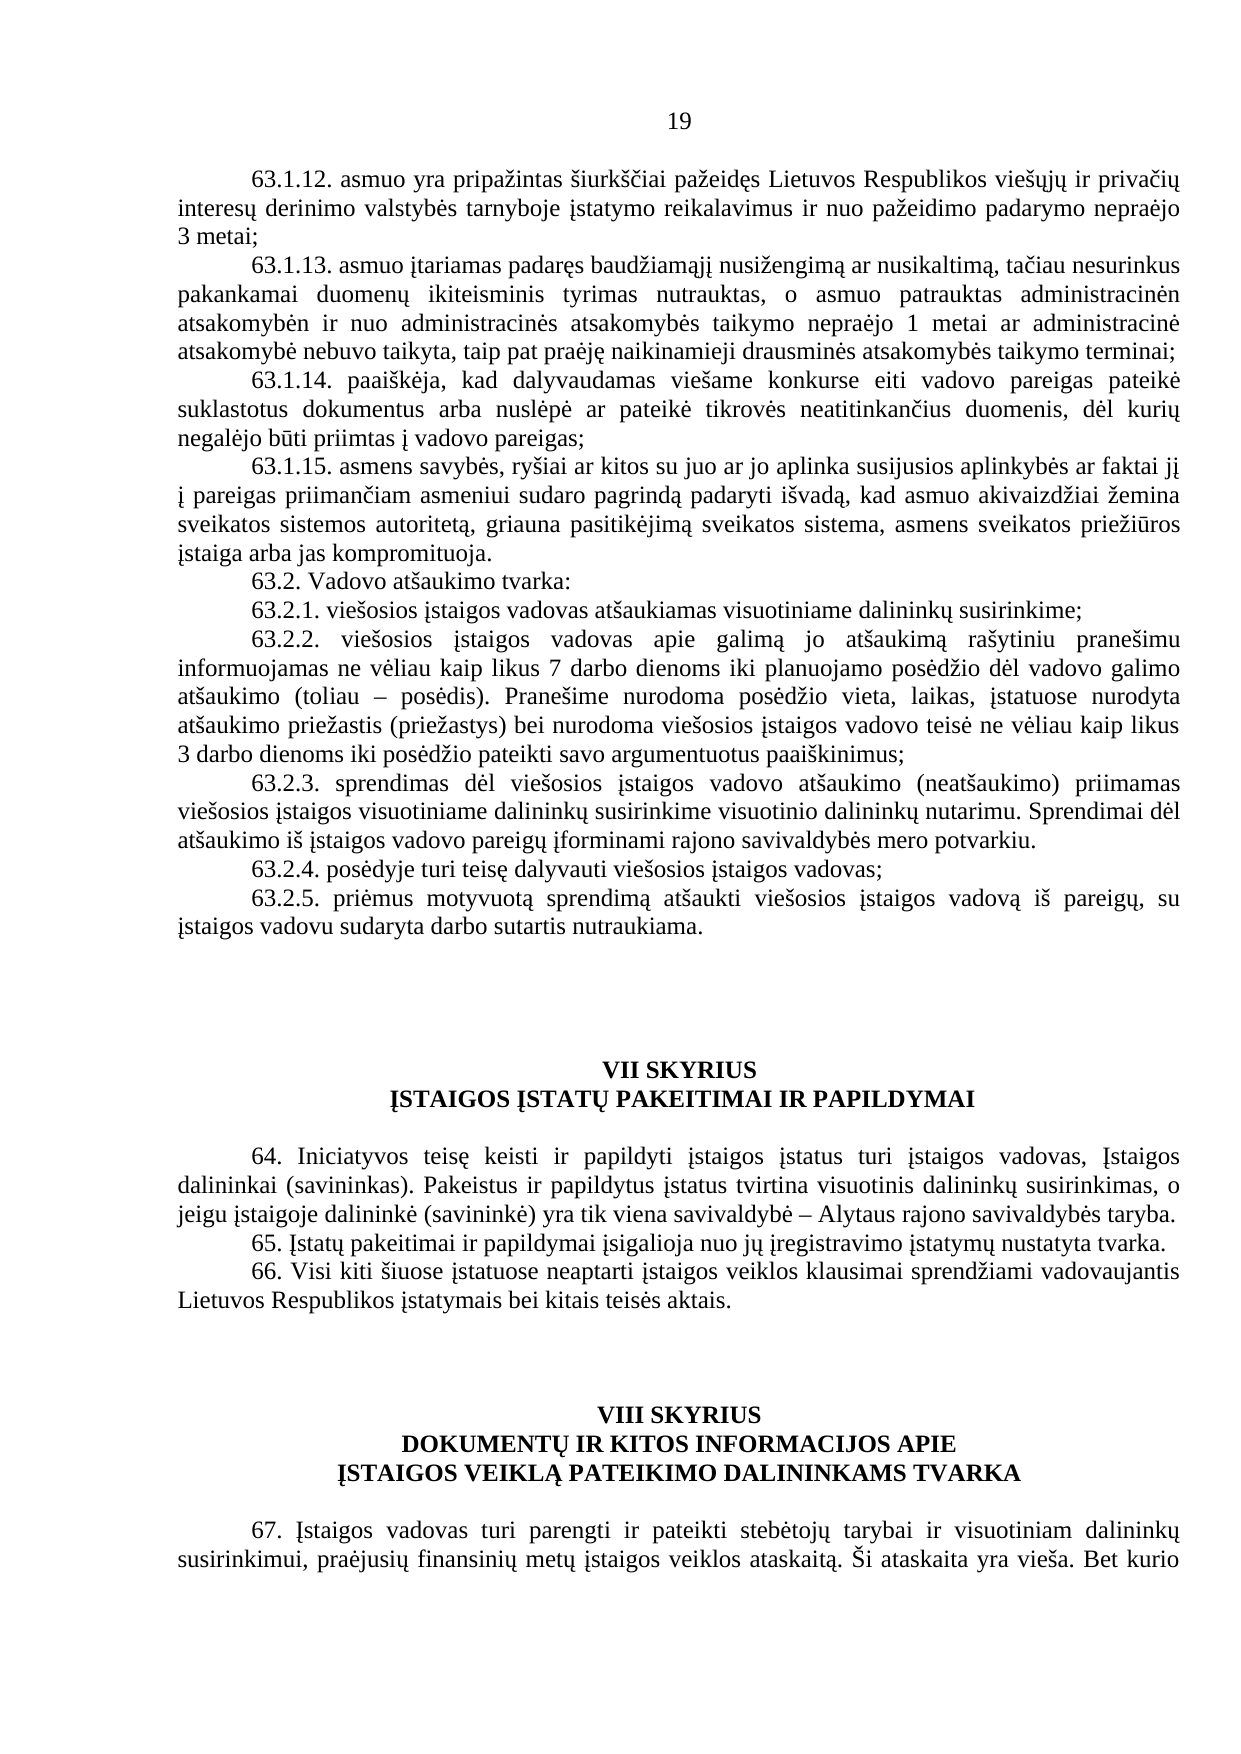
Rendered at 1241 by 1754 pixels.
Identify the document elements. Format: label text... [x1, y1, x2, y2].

text 63.2.1. viešosios įstaigos vadovas atšaukiamas visuotiniame dalininkų susirinkime; [177, 595, 1181, 624]
text VII SKYRIUS [177, 1055, 1181, 1084]
text 63.1.15. asmens savybės, ryšiai ar kitos su juo ar jo aplinka susijusios aplinkybės ar faktai jį į pareigas priimančiam asmeniui sudaro pagrindą padaryti išvadą, kad asmuo akivaizdžiai žemina sveikatos sistemos autoritetą, griauna pasitikėjimą sveikatos sistema, asmens sveikatos priežiūros įstaiga arba jas kompromituoja. [177, 451, 1181, 566]
text 67. Įstaigos vadovas turi parengti ir pateikti stebėtojų tarybai ir visuotiniam dalininkų susirinkimui, praėjusių finansinių metų įstaigos veiklos ataskaitą. Ši ataskaita yra vieša. Bet kurio [177, 1515, 1181, 1573]
text 63.2. Vadovo atšaukimo tvarka: [177, 566, 1181, 595]
text VIII SKYRIUS [177, 1400, 1181, 1429]
text DOKUMENTŲ IR KITOS INFORMACIJOS APIE ĮSTAIGOS VEIKLĄ PATEIKIMO DALININKAMS TVARKA [177, 1429, 1181, 1486]
text 63.2.2. viešosios įstaigos vadovas apie galimą jo atšaukimą rašytiniu pranešimu informuojamas ne vėliau kaip likus 7 darbo dienoms iki planuojamo posėdžio dėl vadovo galimo atšaukimo (toliau – posėdis). Pranešime nurodoma posėdžio vieta, laikas, įstatuose nurodyta atšaukimo priežastis (priežastys) bei nurodoma viešosios įstaigos vadovo teisė ne vėliau kaip likus 3 darbo dienoms iki posėdžio pateikti savo argumentuotus paaiškinimus; [177, 624, 1181, 768]
text 63.1.12. asmuo yra pripažintas šiurkščiai pažeidęs Lietuvos Respublikos viešųjų ir privačių interesų derinimo valstybės tarnyboje įstatymo reikalavimus ir nuo pažeidimo padarymo nepraėjo 3 metai; [177, 164, 1181, 250]
text 64. Iniciatyvos teisę keisti ir papildyti įstaigos įstatus turi įstaigos vadovas, Įstaigos dalininkai (savininkas). Pakeistus ir papildytus įstatus tvirtina visuotinis dalininkų susirinkimas, o jeigu įstaigoje dalininkė (savininkė) yra tik viena savivaldybė – Alytaus rajono savivaldybės taryba. [177, 1141, 1181, 1228]
text 63.1.13. asmuo įtariamas padaręs baudžiamąjį nusižengimą ar nusikaltimą, tačiau nesurinkus pakankamai duomenų ikiteisminis tyrimas nutrauktas, o asmuo patrauktas administracinėn atsakomybėn ir nuo administracinės atsakomybės taikymo nepraėjo 1 metai ar administracinė atsakomybė nebuvo taikyta, taip pat praėję naikinamieji drausminės atsakomybės taikymo terminai; [177, 250, 1181, 365]
text 63.1.14. paaiškėja, kad dalyvaudamas viešame konkurse eiti vadovo pareigas pateikė suklastotus dokumentus arba nuslėpė ar pateikė tikrovės neatitinkančius duomenis, dėl kurių negalėjo būti priimtas į vadovo pareigas; [177, 365, 1181, 451]
text 63.2.3. sprendimas dėl viešosios įstaigos vadovo atšaukimo (neatšaukimo) priimamas viešosios įstaigos visuotiniame dalininkų susirinkime visuotinio dalininkų nutarimu. Sprendimai dėl atšaukimo iš įstaigos vadovo pareigų įforminami rajono savivaldybės mero potvarkiu. [177, 768, 1181, 854]
text 63.2.5. priėmus motyvuotą sprendimą atšaukti viešosios įstaigos vadovą iš pareigų, su įstaigos vadovu sudaryta darbo sutartis nutraukiama. [177, 883, 1181, 940]
text 65. Įstatų pakeitimai ir papildymai įsigalioja nuo jų įregistravimo įstatymų nustatyta tvarka. [177, 1228, 1181, 1256]
text 63.2.4. posėdyje turi teisę dalyvauti viešosios įstaigos vadovas; [177, 854, 1181, 883]
text ĮSTAIGOS ĮSTATŲ PAKEITIMAI IR PAPILDYMAI [177, 1084, 1181, 1113]
text 66. Visi kiti šiuose įstatuose neaptarti įstaigos veiklos klausimai sprendžiami vadovaujantis Lietuvos Respublikos įstatymais bei kitais teisės aktais. [177, 1256, 1181, 1314]
